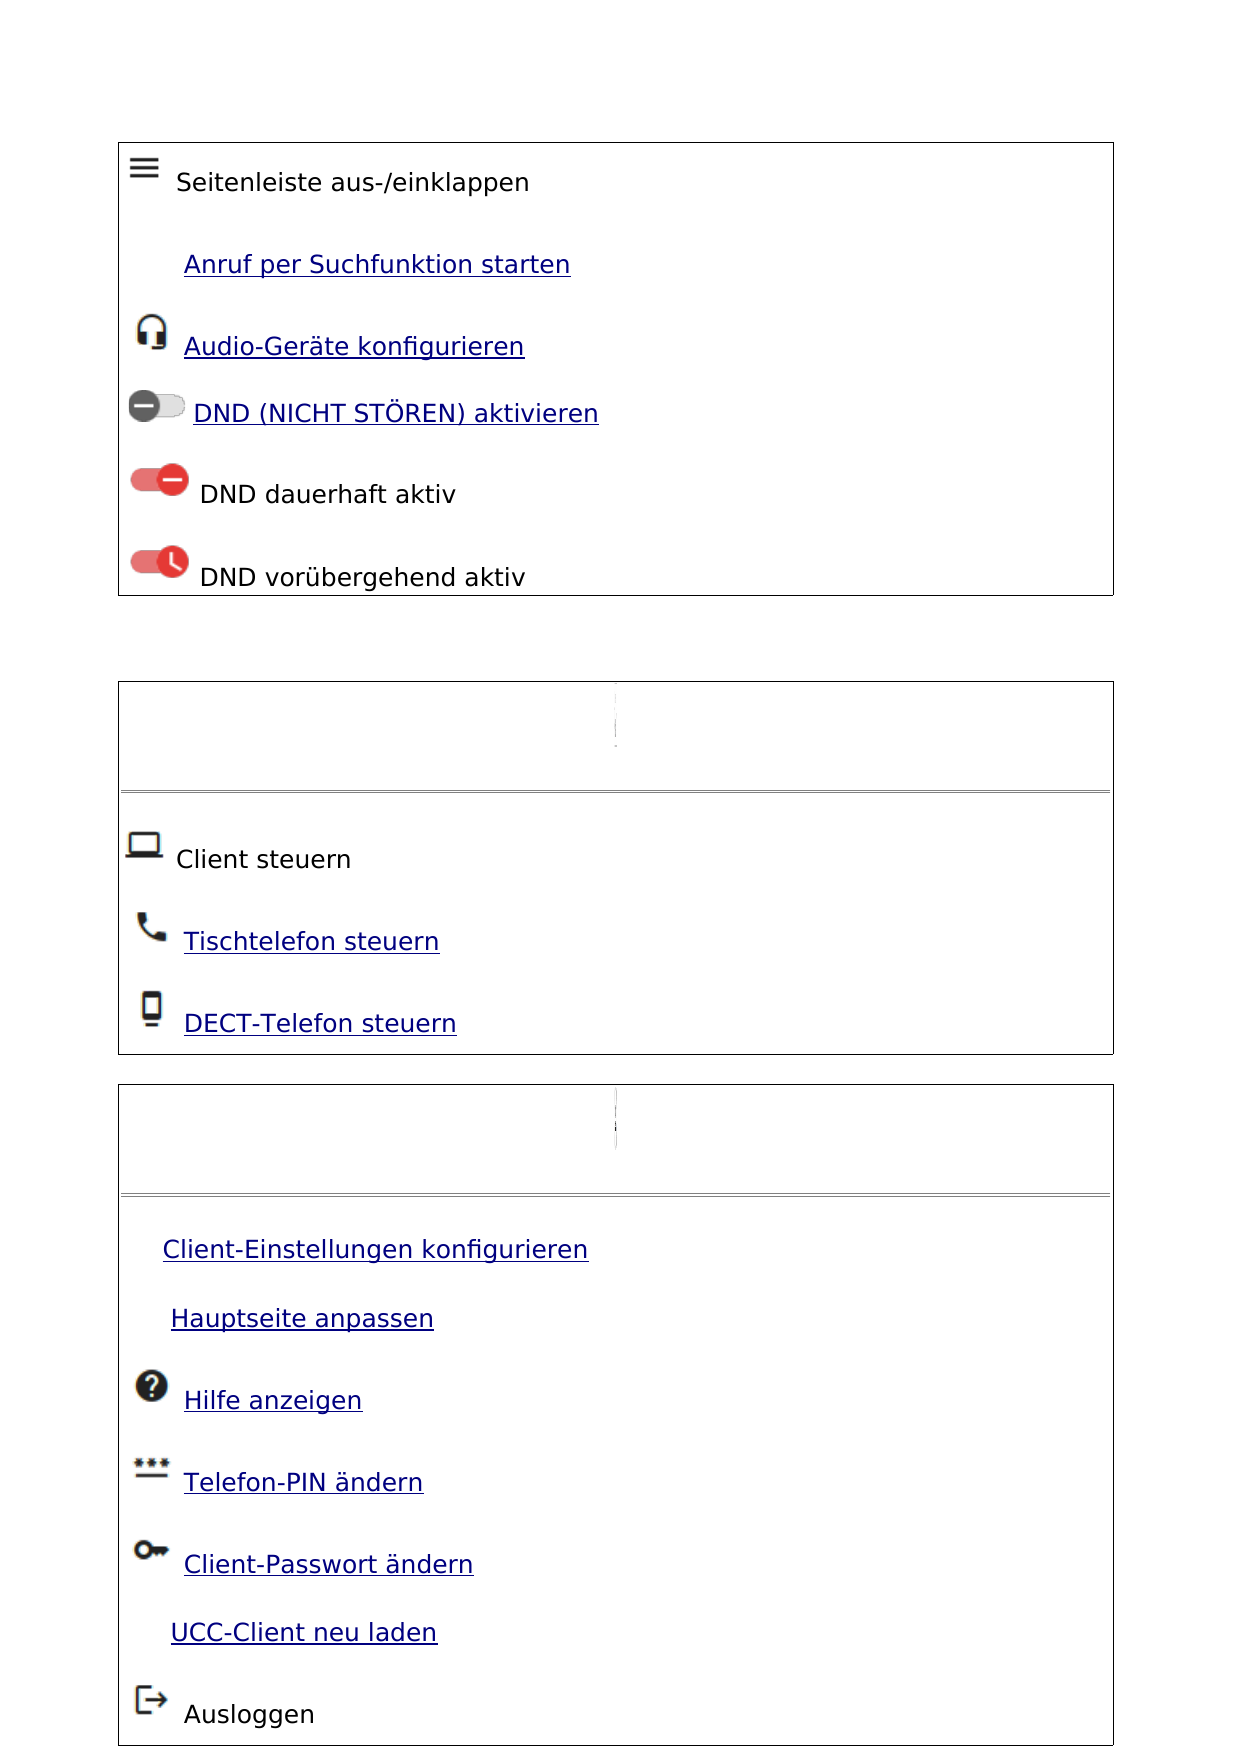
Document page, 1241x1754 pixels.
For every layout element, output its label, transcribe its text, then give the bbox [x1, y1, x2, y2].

picture [128, 1526, 176, 1574]
picture [121, 822, 168, 869]
picture [121, 144, 168, 192]
picture [128, 1676, 176, 1724]
picture [128, 1444, 176, 1492]
picture [128, 903, 176, 951]
picture [128, 986, 176, 1033]
picture [128, 390, 186, 422]
table_header Seitenleiste aus-/einklappen Anruf per Suchfunktion starten Audio-Geräte konfigurieren DND (NICHT STÖREN) aktivieren DND dauerhaft aktiv DND vorübergehend aktiv [119, 143, 1113, 595]
picture [128, 539, 192, 586]
table_header Client-Einstellungen konfigurieren Hauptseite anpassen Hilfe anzeigen Telefon-PIN ändern Client-Passwort ändern UCC-Client neu laden Ausloggen [119, 1085, 1113, 1745]
picture [128, 1362, 176, 1410]
picture [128, 308, 176, 356]
table_header Client steuern Tischtelefon steuern DECT-Telefon steuern [119, 682, 1113, 1054]
picture [128, 457, 192, 504]
